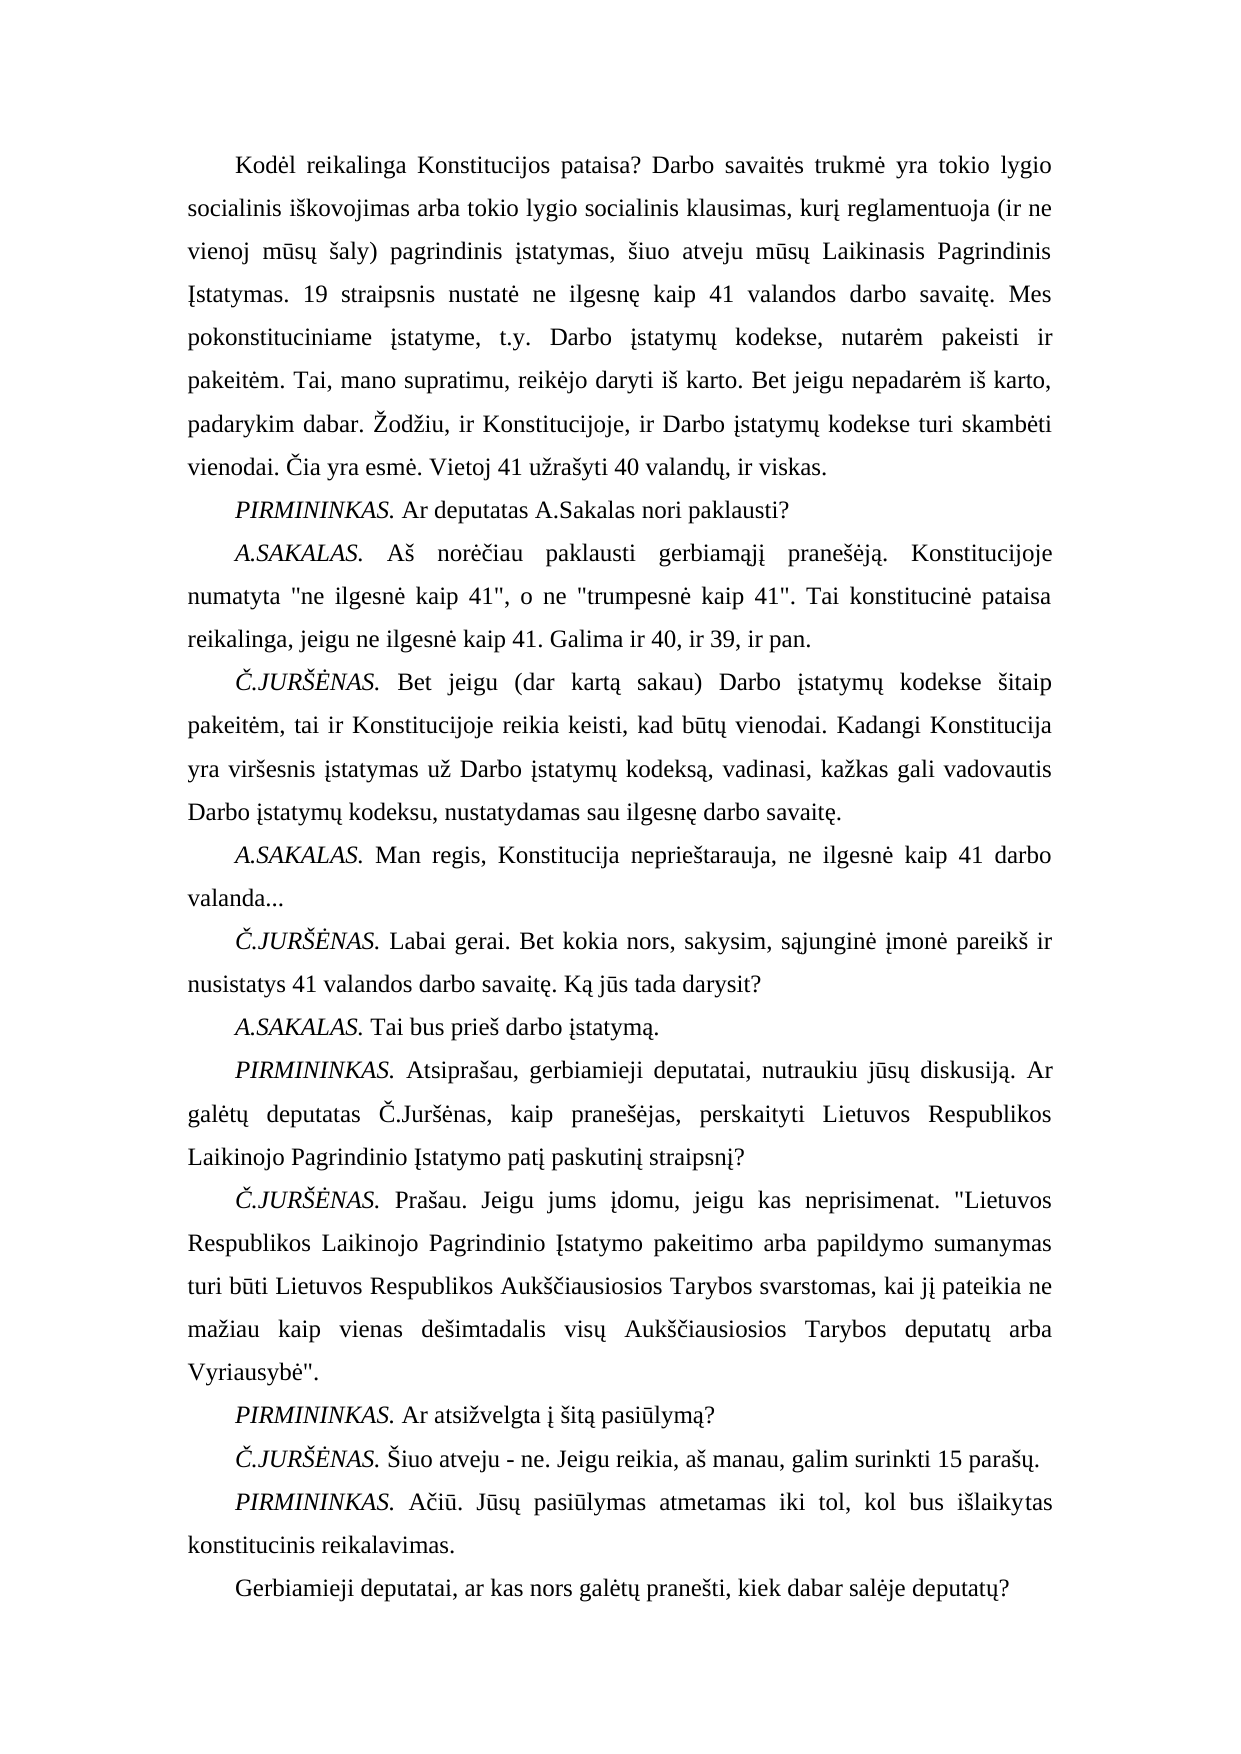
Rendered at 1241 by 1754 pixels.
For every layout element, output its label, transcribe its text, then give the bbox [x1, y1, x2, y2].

text PIRMININKAS. Ačiū. Jūsų pasiūlymas atmetamas iki tol, kol bus išlaiky­tas konstitucinis reikalavimas. [187, 1487, 1053, 1559]
text Gerbiamieji deputatai, ar kas nors galėtų pranešti, kiek dabar salėje de­putatų? [187, 1573, 1053, 1602]
text Č.JURŠĖNAS. Bet jeigu (dar kartą sakau) Darbo įstatymų kodekse šitaip pakeitėm, tai ir Konstitucijoje reikia keisti, kad būtų vienodai. Kadangi Konstitucija yra viršesnis įstatymas už Darbo įstatymų kodeksą, vadinasi, kažkas gali vadovautis Darbo įstatymų kodeksu, nustatydamas sau ilgesnę darbo savaitę. [187, 667, 1053, 826]
text PIRMININKAS. Ar deputatas A.Sakalas nori paklausti? [187, 495, 1053, 524]
text PIRMININKAS. Atsiprašau, gerbiamieji deputatai, nutraukiu jūsų disku­siją. Ar galėtų deputatas Č.Juršėnas, kaip pranešėjas, perskaityti Lietuvos Respublikos Laikinojo Pagrindinio Įstatymo patį paskutinį straipsnį? [187, 1056, 1053, 1171]
text A.SAKALAS. Tai bus prieš darbo įstatymą. [187, 1012, 1053, 1041]
text PIRMININKAS. Ar atsižvelgta į šitą pasiūlymą? [187, 1401, 1053, 1429]
text Č.JURŠĖNAS. Labai gerai. Bet kokia nors, sakysim, sąjunginė įmonė pareikš ir nusistatys 41 valandos darbo savaitę. Ką jūs tada darysit? [187, 926, 1053, 998]
text A.SAKALAS. Man regis, Konstitucija neprieštarauja, ne ilgesnė kaip 41 darbo valanda... [187, 840, 1053, 912]
text Kodėl reikalinga Konstitucijos pataisa? Darbo savaitės trukmė yra tokio lygio socialinis iškovojimas arba tokio lygio socialinis klausimas, kurį reglamentuoja (ir ne vienoj mūsų šaly) pagrindinis įstatymas, šiuo atveju mūsų Laikinasis Pagrindinis Įstatymas. 19 straipsnis nustatė ne ilgesnę kaip 41 valandos darbo savaitę. Mes pokonstituciniame įstatyme, t.y. Darbo įstaty­mų kodekse, nutarėm pakeisti ir pakeitėm. Tai, mano supratimu, reikėjo daryti iš karto. Bet jeigu nepadarėm iš karto, padarykim dabar. Žodžiu, ir Konstitucijoje, ir Darbo įstatymų kodekse turi skambėti vienodai. Čia yra esmė. Vietoj 41 užrašyti 40 valandų, ir viskas. [187, 150, 1053, 481]
text Č.JURŠĖNAS. Šiuo atveju - ne. Jeigu reikia, aš manau, galim surinkti 15 parašų. [187, 1444, 1053, 1472]
text Č.JURŠĖNAS. Prašau. Jeigu jums įdomu, jeigu kas neprisimenat. "Lietuvos Respublikos Laikinojo Pagrindinio Įstatymo pakeitimo arba papildymo sumanymas turi būti Lietuvos Respublikos Aukščiausiosios Ta­rybos svarstomas, kai jį pateikia ne mažiau kaip vienas dešimtadalis visų Aukščiausiosios Tarybos deputatų arba Vyriausybė". [187, 1185, 1053, 1386]
text A.SAKALAS. Aš norėčiau paklausti gerbiamąjį pranešėją. Konstitucijoje numatyta "ne ilgesnė kaip 41", o ne "trumpesnė kaip 41". Tai konstitucinė pataisa reikalinga, jeigu ne ilgesnė kaip 41. Galima ir 40, ir 39, ir pan. [187, 538, 1053, 653]
